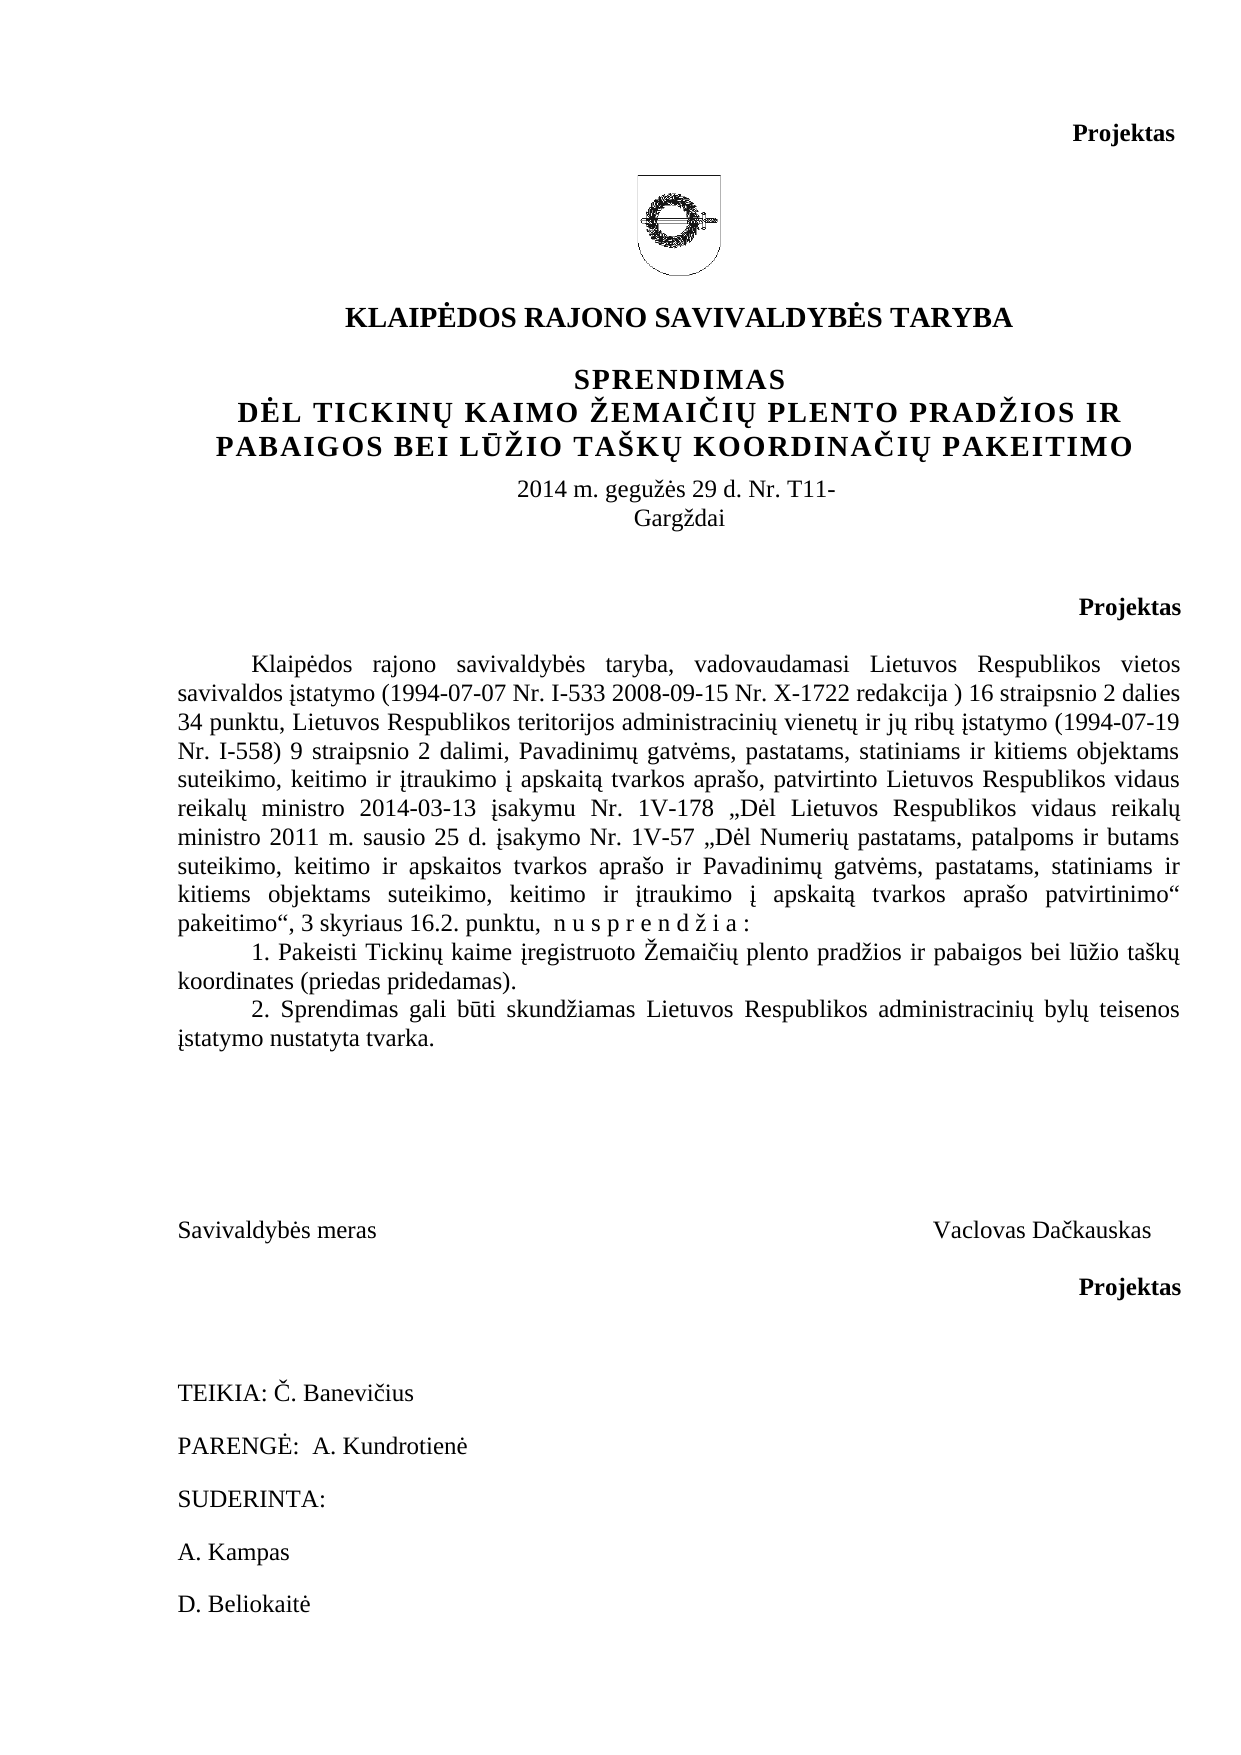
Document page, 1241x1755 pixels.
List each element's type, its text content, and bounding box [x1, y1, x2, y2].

text 2014 m. gegužės 29 d. Nr. T11- Gargždai [177, 474, 1181, 532]
text Savivaldybės meras Vaclovas Dačkauskas [177, 1215, 1181, 1244]
text PARENGĖ: A. Kundrotienė [177, 1431, 1181, 1460]
text D. Beliokaitė [177, 1589, 1181, 1618]
text Projektas [177, 1272, 1181, 1301]
text KLAIPĖDOS RAJONO savivaldybės taryba [177, 300, 1181, 333]
text 2. Sprendimas gali būti skundžiamas Lietuvos Respublikos administracinių bylų teisenos įstatymo nustatyta tvarka. [177, 994, 1181, 1052]
text 1. Pakeisti Tickinų kaime įregistruoto Žemaičių plento pradžios ir pabaigos bei lūžio taškų koordinates (priedas pridedamas). [177, 937, 1181, 994]
text SPRENDIMAS [177, 362, 1181, 396]
text SUDERINTA: [177, 1484, 1181, 1512]
text Klaipėdos rajono savivaldybės taryba, vadovaudamasi Lietuvos Respublikos vietos savivaldos įstatymo (1994-07-07 Nr. I-533 2008-09-15 Nr. X-1722 redakcija ) 16 straipsnio 2 dalies 34 punktu, Lietuvos Respublikos teritorijos administracinių vienetų ir jų ribų įstatymo (1994-07-19 Nr. I-558) 9 straipsnio 2 dalimi, Pavadinimų gatvėms, pastatams, statiniams ir kitiems objektams suteikimo, keitimo ir įtraukimo į apskaitą tvarkos aprašo, patvirtinto Lietuvos Respublikos vidaus reikalų ministro 2014-03-13 įsakymu Nr. 1V-178 „Dėl Lietuvos Respublikos vidaus reikalų ministro 2011 m. sausio 25 d. įsakymo Nr. 1V-57 „Dėl Numerių pastatams, patalpoms ir butams suteikimo, keitimo ir apskaitos tvarkos aprašo ir Pavadinimų gatvėms, pastatams, statiniams ir kitiems objektams suteikimo, keitimo ir įtraukimo į apskaitą tvarkos aprašo patvirtinimo“ pakeitimo“, 3 skyriaus 16.2. punktu, n u s p r e n d ž i a : [177, 649, 1181, 937]
text teikia: Č. Banevičius [177, 1378, 1181, 1407]
text Projektas [177, 592, 1181, 621]
text DĖL TICKINŲ KAIMO ŽEMAIČIŲ PLENTO PRADŽIOS IR PABAIGOS BEI LŪŽIO TAŠKŲ KOORDINAČIŲ PAKEITIMO [177, 396, 1181, 463]
text A. Kampas [177, 1537, 1181, 1565]
text Projektas [177, 118, 1181, 147]
